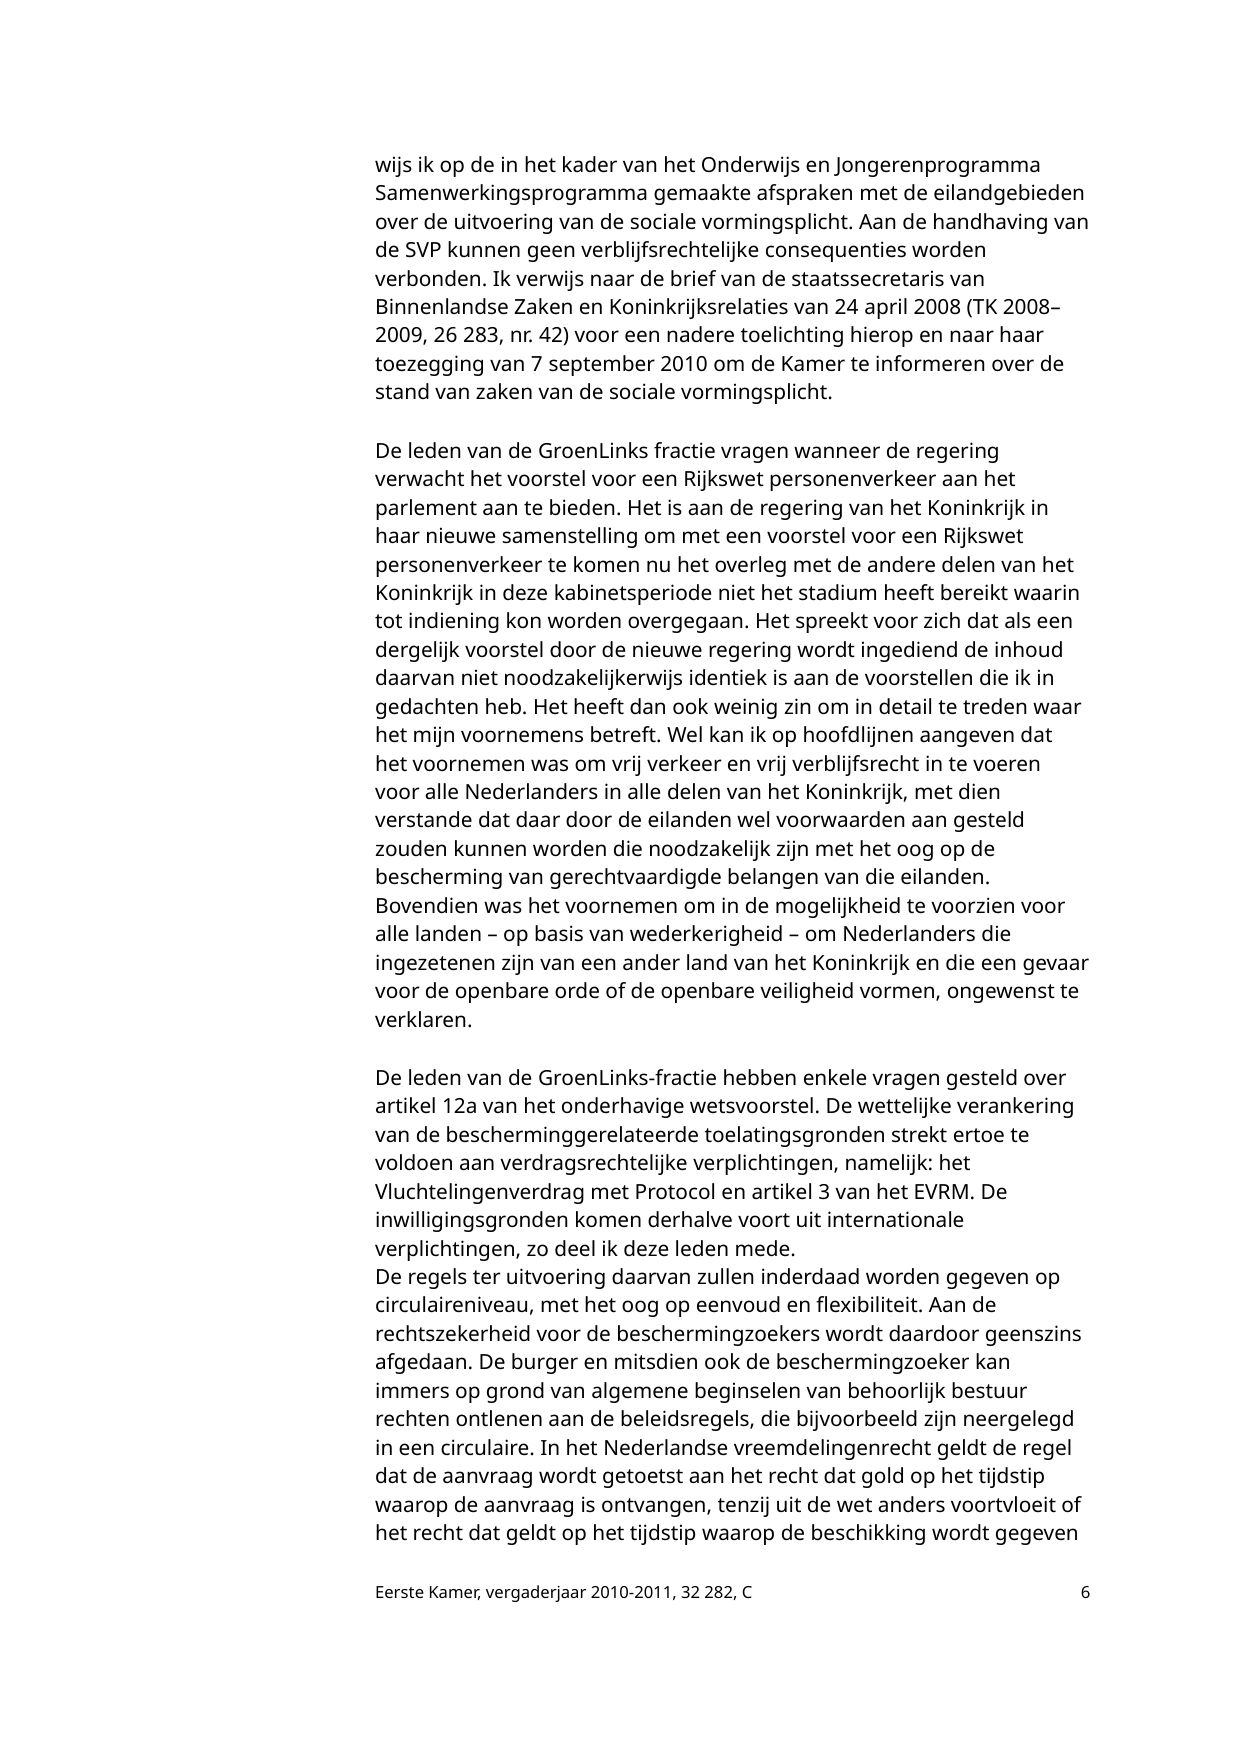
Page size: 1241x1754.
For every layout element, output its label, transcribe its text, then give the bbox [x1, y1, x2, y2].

text De regels ter uitvoering daarvan zullen inderdaad worden gegeven op circulaireniveau, met het oog op eenvoud en flexibiliteit. Aan de rechtszekerheid voor de beschermingzoekers wordt daardoor geenszins afgedaan. De burger en mitsdien ook de beschermingzoeker kan immers op grond van algemene beginselen van behoorlijk bestuur rechten ontlenen aan de beleidsregels, die bijvoorbeeld zijn neergelegd in een circulaire. In het Nederlandse vreemdelingenrecht geldt de regel dat de aanvraag wordt getoetst aan het recht dat gold op het tijdstip waarop de aanvraag is ontvangen, tenzij uit de wet anders voortvloeit of het recht dat geldt op het tijdstip waarop de beschikking wordt gegeven [375, 1262, 1090, 1547]
text wijs ik op de in het kader van het Onderwijs en Jongerenprogramma Samenwerkingsprogramma gemaakte afspraken met de eilandgebieden over de uitvoering van de sociale vormingsplicht. Aan de handhaving van de SVP kunnen geen verblijfsrechtelijke consequenties worden verbonden. Ik verwijs naar de brief van de staatssecretaris van Binnenlandse Zaken en Koninkrijksrelaties van 24 april 2008 (TK 2008–2009, 26 283, nr. 42) voor een nadere toelichting hierop en naar haar toezegging van 7 september 2010 om de Kamer te informeren over de stand van zaken van de sociale vormingsplicht. [375, 150, 1090, 406]
text De leden van de GroenLinks fractie vragen wanneer de regering verwacht het voorstel voor een Rijkswet personenverkeer aan het parlement aan te bieden. Het is aan de regering van het Koninkrijk in haar nieuwe samenstelling om met een voorstel voor een Rijkswet personenverkeer te komen nu het overleg met de andere delen van het Koninkrijk in deze kabinetsperiode niet het stadium heeft bereikt waarin tot indiening kon worden overgegaan. Het spreekt voor zich dat als een dergelijk voorstel door de nieuwe regering wordt ingediend de inhoud daarvan niet noodzakelijkerwijs identiek is aan de voorstellen die ik in gedachten heb. Het heeft dan ook weinig zin om in detail te treden waar het mijn voornemens betreft. Wel kan ik op hoofdlijnen aangeven dat het voornemen was om vrij verkeer en vrij verblijfsrecht in te voeren voor alle Nederlanders in alle delen van het Koninkrijk, met dien verstande dat daar door de eilanden wel voorwaarden aan gesteld zouden kunnen worden die noodzakelijk zijn met het oog op de bescherming van gerechtvaardigde belangen van die eilanden. Bovendien was het voornemen om in de mogelijkheid te voorzien voor alle landen – op basis van wederkerigheid – om Nederlanders die ingezetenen zijn van een ander land van het Koninkrijk en die een gevaar voor de openbare orde of de openbare veiligheid vormen, ongewenst te verklaren. [375, 436, 1090, 1033]
text De leden van de GroenLinks-fractie hebben enkele vragen gesteld over artikel 12a van het onderhavige wetsvoorstel. De wettelijke verankering van de bescherminggerelateerde toelatingsgronden strekt ertoe te voldoen aan verdragsrechtelijke verplichtingen, namelijk: het Vluchtelingenverdrag met Protocol en artikel 3 van het EVRM. De inwilligingsgronden komen derhalve voort uit internationale verplichtingen, zo deel ik deze leden mede. [375, 1063, 1090, 1262]
